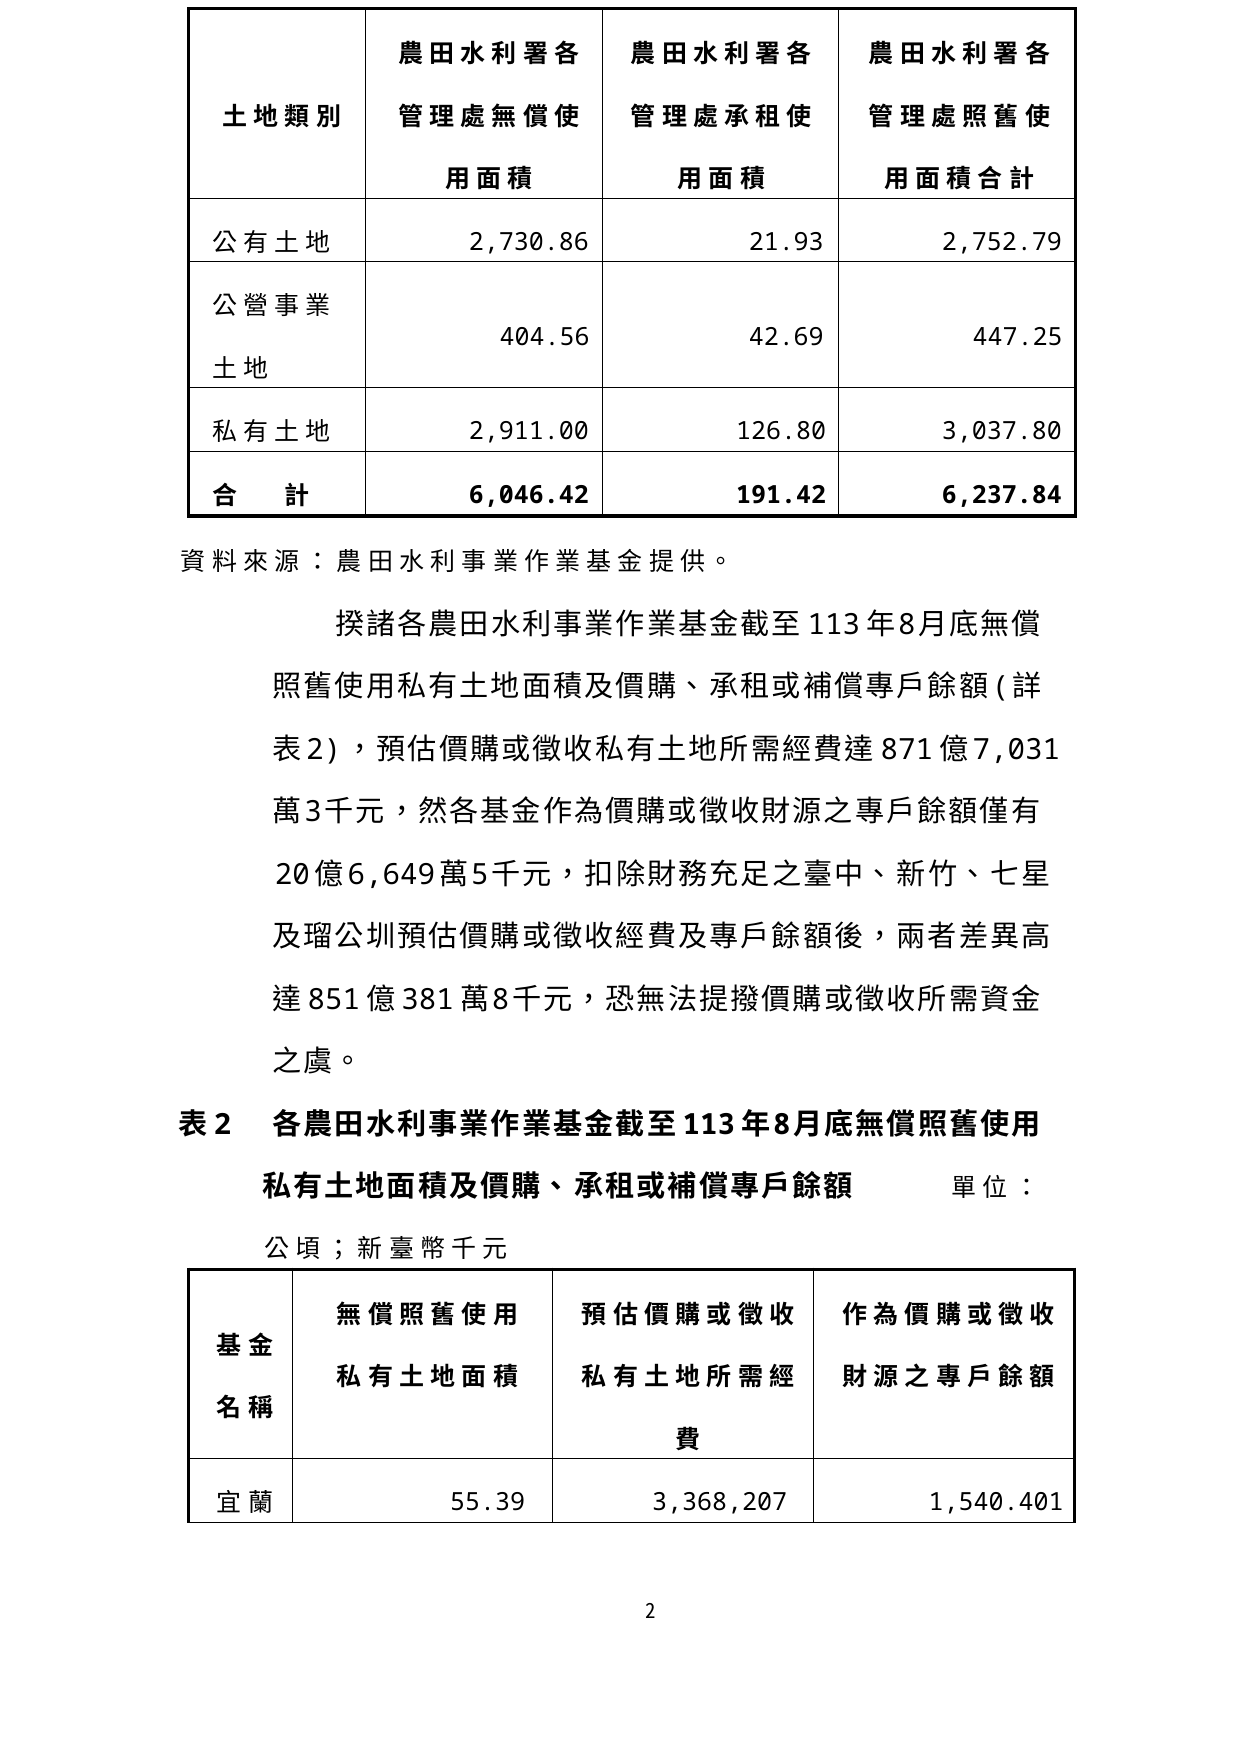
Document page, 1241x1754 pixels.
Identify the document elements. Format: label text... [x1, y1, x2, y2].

table_cell 6,046.42 [366, 452, 602, 514]
table_cell 公營事業土地 [190, 262, 365, 387]
table_cell 3,368,207 [553, 1459, 813, 1522]
table_cell 3,037.80 [839, 388, 1074, 451]
table_cell 私有土地 [190, 388, 365, 451]
table_cell 合 計 [190, 452, 365, 514]
table_header 農田水利署各管理處照舊使用面積合計 [839, 10, 1074, 198]
table_header 土地類別 [190, 10, 365, 198]
table_header 作為價購或徵收財源之專戶餘額 [814, 1271, 1073, 1458]
table_cell 2,752.79 [839, 199, 1074, 261]
table_cell 2,911.00 [366, 388, 602, 451]
table_cell 191.42 [603, 452, 838, 514]
table_cell 宜蘭 [190, 1459, 292, 1522]
table_cell 55.39 [293, 1459, 552, 1522]
table_cell 1,540.401 [814, 1459, 1073, 1522]
table_header 無償照舊使用 私有土地面積 [293, 1271, 552, 1458]
text 表2 各農田水利事業作業基金截至113年8月底無償照舊使用私有土地面積及價購、承租或補償專戶餘額 單位：公頃；新臺幣千元 [177, 1080, 1063, 1267]
table_cell 6,237.84 [839, 452, 1074, 514]
table_cell 公有土地 [190, 199, 365, 261]
table_header 農田水利署各管理處承租使用面積 [603, 10, 838, 198]
table_header 農田水利署各管理處無償使用面積 [366, 10, 602, 198]
table_cell 2,730.86 [366, 199, 602, 261]
table_cell 21.93 [603, 199, 838, 261]
table_header 基金 名稱 [190, 1271, 292, 1458]
table_cell 42.69 [603, 262, 838, 387]
table_cell 404.56 [366, 262, 602, 387]
table_cell 447.25 [839, 262, 1074, 387]
text 資料來源：農田水利事業作業基金提供。 [177, 517, 1063, 580]
table_cell 126.80 [603, 388, 838, 451]
table_header 預估價購或徵收 私有土地所需經費 [553, 1271, 813, 1458]
text 揆諸各農田水利事業作業基金截至113年8月底無償照舊使用私有土地面積及價購、承租或補償專戶餘額(詳表2)，預估價購或徵收私有土地所需經費達871億7,031萬3千元，然各基金作為價購或徵收財源之專戶餘額僅有20億6,649萬5千元，扣除財務充足之臺中、新竹、七星及瑠公圳預估價購或徵收經費及專戶餘額後，兩者差異高達851億381萬8千元，恐無法提撥價購或徵收所需資金之虞。 [266, 580, 1063, 1080]
